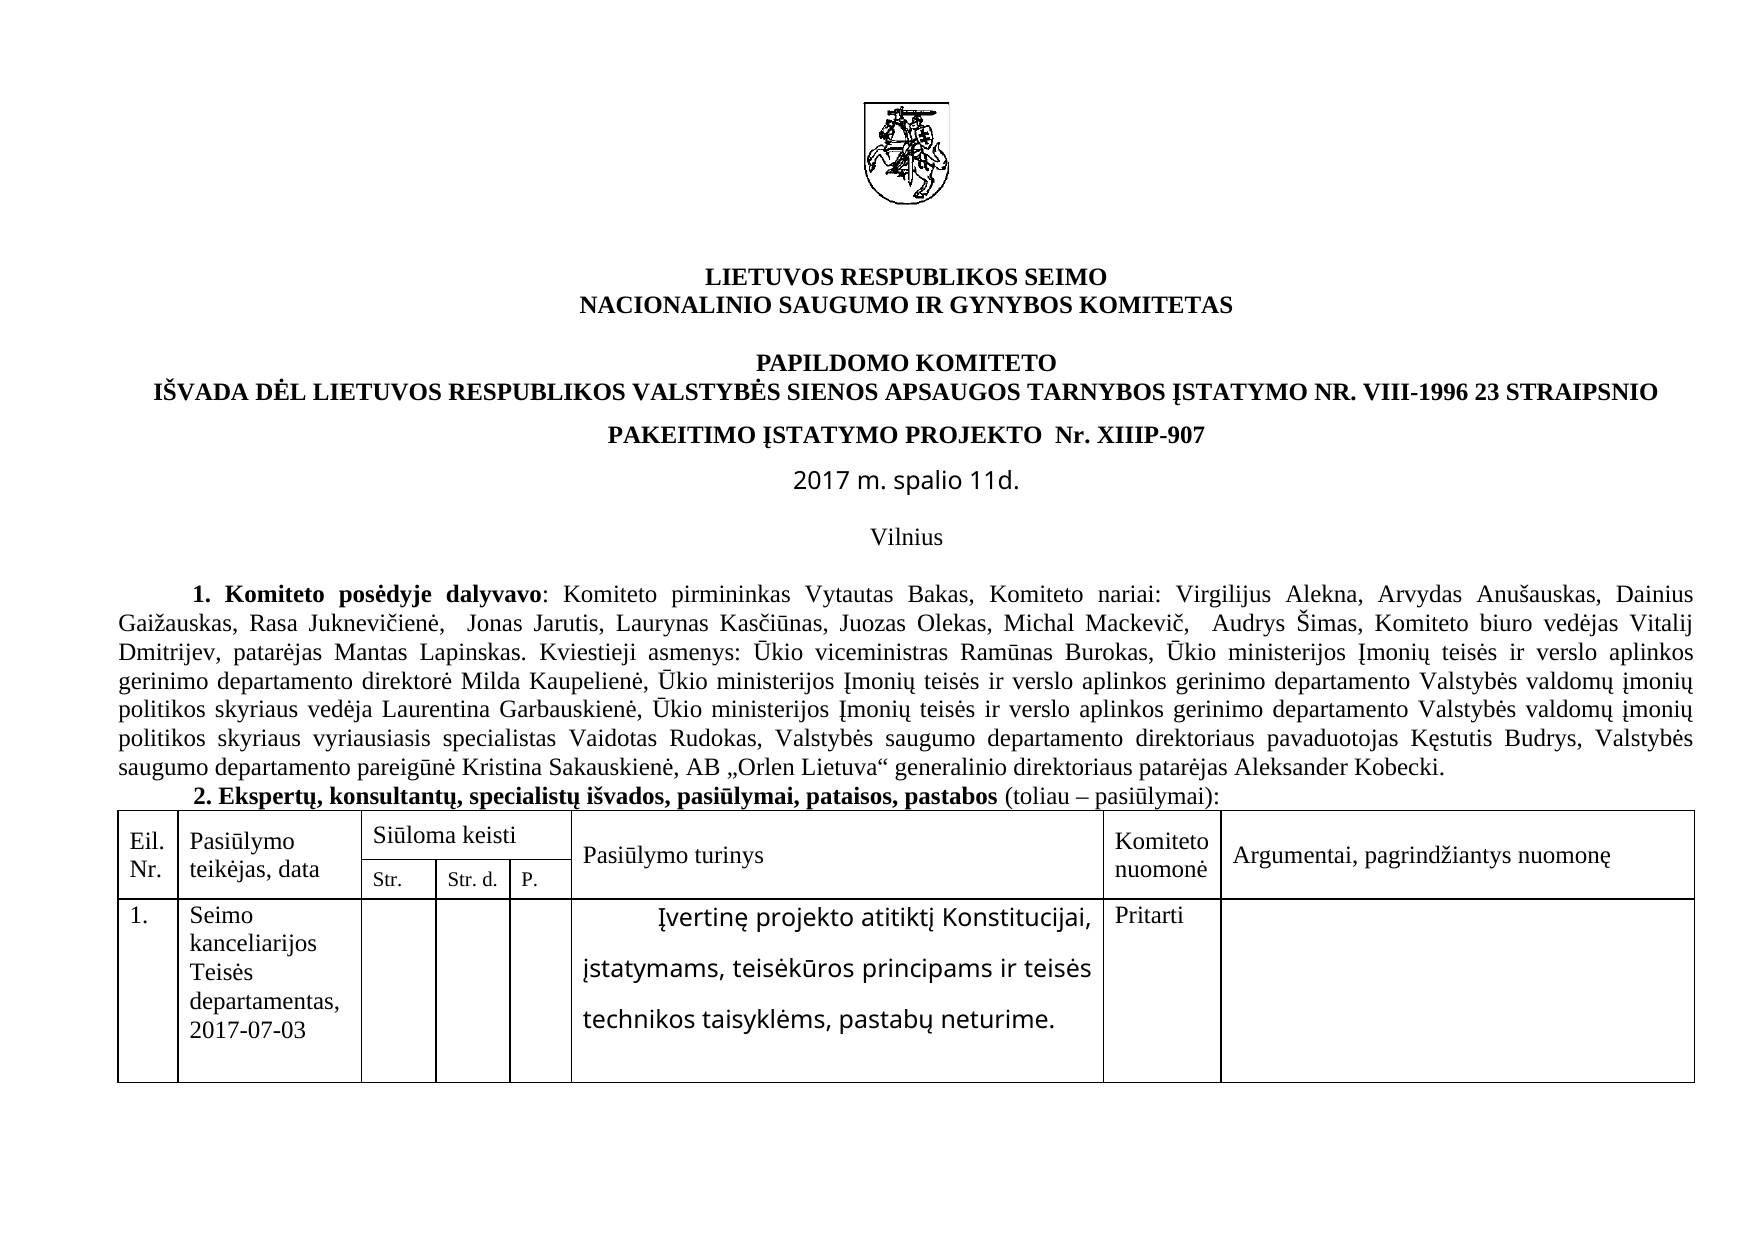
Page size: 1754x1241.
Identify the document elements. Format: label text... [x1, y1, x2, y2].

table_cell [437, 900, 509, 1082]
table_cell 1. [119, 900, 177, 1082]
table_cell Pritarti [1104, 900, 1220, 1082]
table_header Siūloma keisti [362, 811, 571, 859]
text 1. Komiteto posėdyje dalyvavo: Komiteto pirmininkas Vytautas Bakas, Komiteto nariai: Virgilijus Alekna, Arvydas Anušauskas, Dainius Gaižauskas, Rasa Juknevičienė, Jonas Jarutis, Laurynas Kasčiūnas, Juozas Olekas, Michal Mackevič, Audrys Šimas, Komiteto biuro vedėjas Vitalij Dmitrijev, patarėjas Mantas Lapinskas. Kviestieji asmenys: Ūkio viceministras Ramūnas Burokas, Ūkio ministerijos Įmonių teisės ir verslo aplinkos gerinimo departamento direktorė Milda Kaupelienė, Ūkio ministerijos Įmonių teisės ir verslo aplinkos gerinimo departamento Valstybės valdomų įmonių politikos skyriaus vedėja Laurentina Garbauskienė, Ūkio ministerijos Įmonių teisės ir verslo aplinkos gerinimo departamento Valstybės valdomų įmonių politikos skyriaus vyriausiasis specialistas Vaidotas Rudokas, Valstybės saugumo departamento direktoriaus pavaduotojas Kęstutis Budrys, Valstybės saugumo departamento pareigūnė Kristina Sakauskienė, AB „Orlen Lietuva“ generalinio direktoriaus patarėjas Aleksander Kobecki. [118, 579, 1694, 781]
table_cell [362, 900, 435, 1082]
text IŠVADA DĖL LIETUVOS RESPUBLIKOS VALSTYBĖS SIENOS APSAUGOS TARNYBOS ĮSTATYMO NR. VIII-1996 23 STRAIPSNIO PAKEITIMO ĮSTATYMO PROJEKTO Nr. XIIIP-907 [118, 377, 1694, 448]
table_cell Seimo kanceliarijos Teisės departamentas, 2017-07-03 [179, 900, 361, 1082]
table_cell P. [511, 860, 571, 898]
text nacionalinio saugumo ir gynybos komitetas [118, 290, 1694, 319]
text 2. Ekspertų, konsultantų, specialistų išvados, pasiūlymai, pataisos, pastabos (toliau – pasiūlymai): [118, 781, 1694, 809]
table_cell Įvertinę projekto atitiktį Konstitucijai, įstatymams, teisėkūros principams ir teisės technikos taisyklėms, pastabų neturime. [572, 900, 1103, 1082]
subtitle paPILDOMO KOMITETO [118, 348, 1694, 377]
table_header Komiteto nuomonė [1104, 811, 1220, 898]
text 2017 m. spalio 11d. [118, 463, 1694, 497]
text Vilnius [118, 522, 1694, 551]
table_cell Str. d. [437, 860, 509, 898]
table_header Eil. Nr. [119, 811, 177, 898]
table_cell Str. [362, 860, 435, 898]
table_header Pasiūlymo teikėjas, data [179, 811, 361, 898]
table_cell [511, 900, 571, 1082]
table_header Pasiūlymo turinys [572, 811, 1103, 898]
table_cell [1222, 900, 1694, 1082]
text LIETUVOS RESPUBLIKOS SEIMO [118, 262, 1694, 290]
table_header Argumentai, pagrindžiantys nuomonę [1222, 811, 1694, 898]
